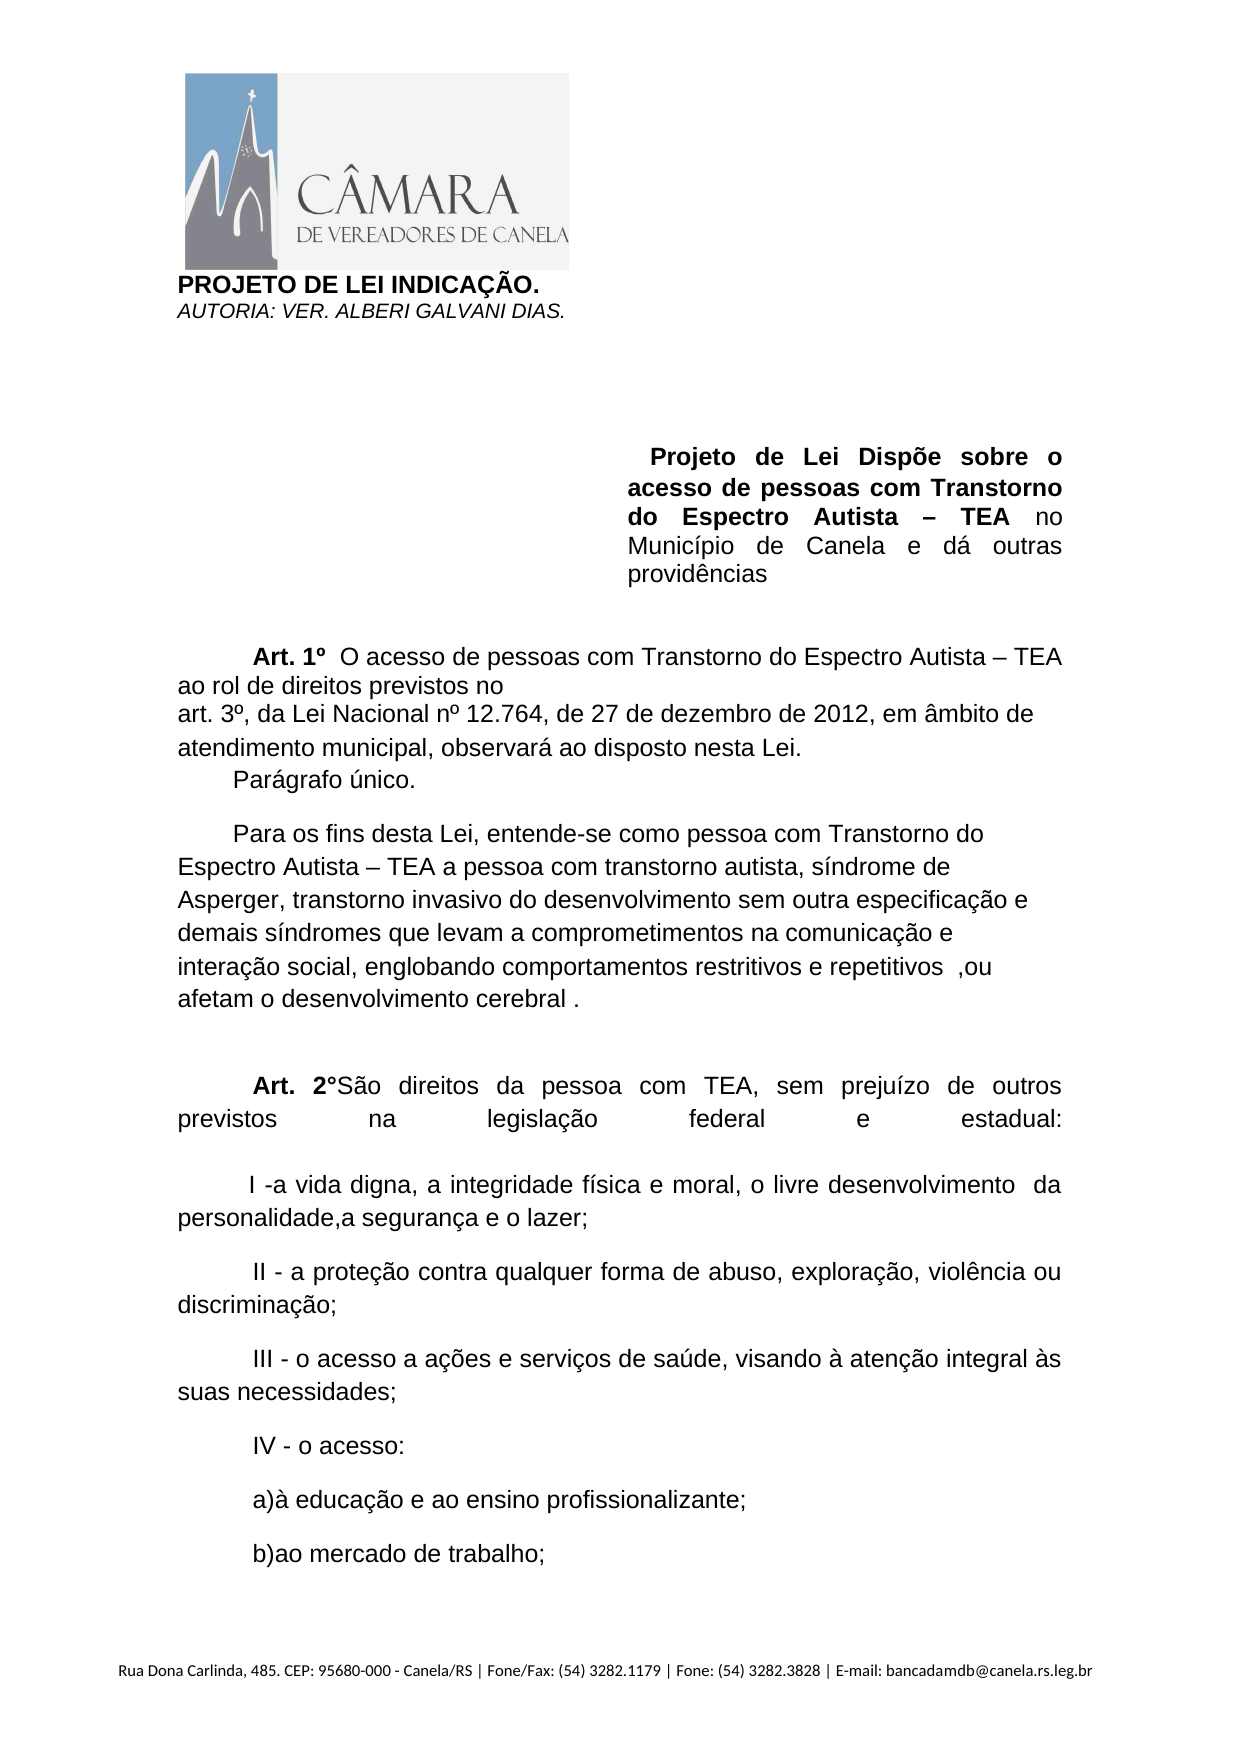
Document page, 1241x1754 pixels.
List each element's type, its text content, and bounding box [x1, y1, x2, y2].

text b)ao mercado de trabalho; [177, 1539, 1063, 1567]
text II - a proteção contra qualquer forma de abuso, exploração, violência ou discriminação; [177, 1257, 1063, 1319]
text Art. 2°São direitos da pessoa com TEA, sem prejuízo de outros previstos na legislação federal e estadual: I -a vida digna, a integridade física e moral, o livre desenvolvimento da personalidade,a segurança e o lazer; [177, 1071, 1063, 1232]
text Para os fins desta Lei, entende-se como pessoa com Transtorno do Espectro Autista – TEA a pessoa com transtorno autista, síndrome de Asperger, transtorno invasivo do desenvolvimento sem outra especificação e demais síndromes que levam a comprometimentos na comunicação e interação social, englobando comportamentos restritivos e repetitivos ,ou afetam o desenvolvimento cerebral . [177, 819, 1063, 1013]
text Art. 1º O acesso de pessoas com Transtorno do Espectro Autista – TEA ao rol de direitos previstos no [177, 642, 1063, 699]
text IV - o acesso: [177, 1431, 1063, 1460]
text III - o acesso a ações e serviços de saúde, visando à atenção integral às suas necessidades; [177, 1344, 1063, 1406]
text art. 3º, da Lei Nacional nº 12.764, de 27 de dezembro de 2012, em âmbito de atendimento municipal, observará ao disposto nesta Lei. Parágrafo único. [177, 699, 1063, 794]
text PROJETO DE LEI INDICAÇÃO. [177, 270, 1063, 299]
text Projeto de Lei Dispõe sobre o acesso de pessoas com Transtorno do Espectro Autista – TEA no Município de Canela e dá outras providências [627, 430, 1063, 588]
text a)à educação e ao ensino profissionalizante; [177, 1485, 1063, 1513]
text AUTORIA: VER. ALBERI GALVANI DIAS. [177, 299, 1063, 323]
